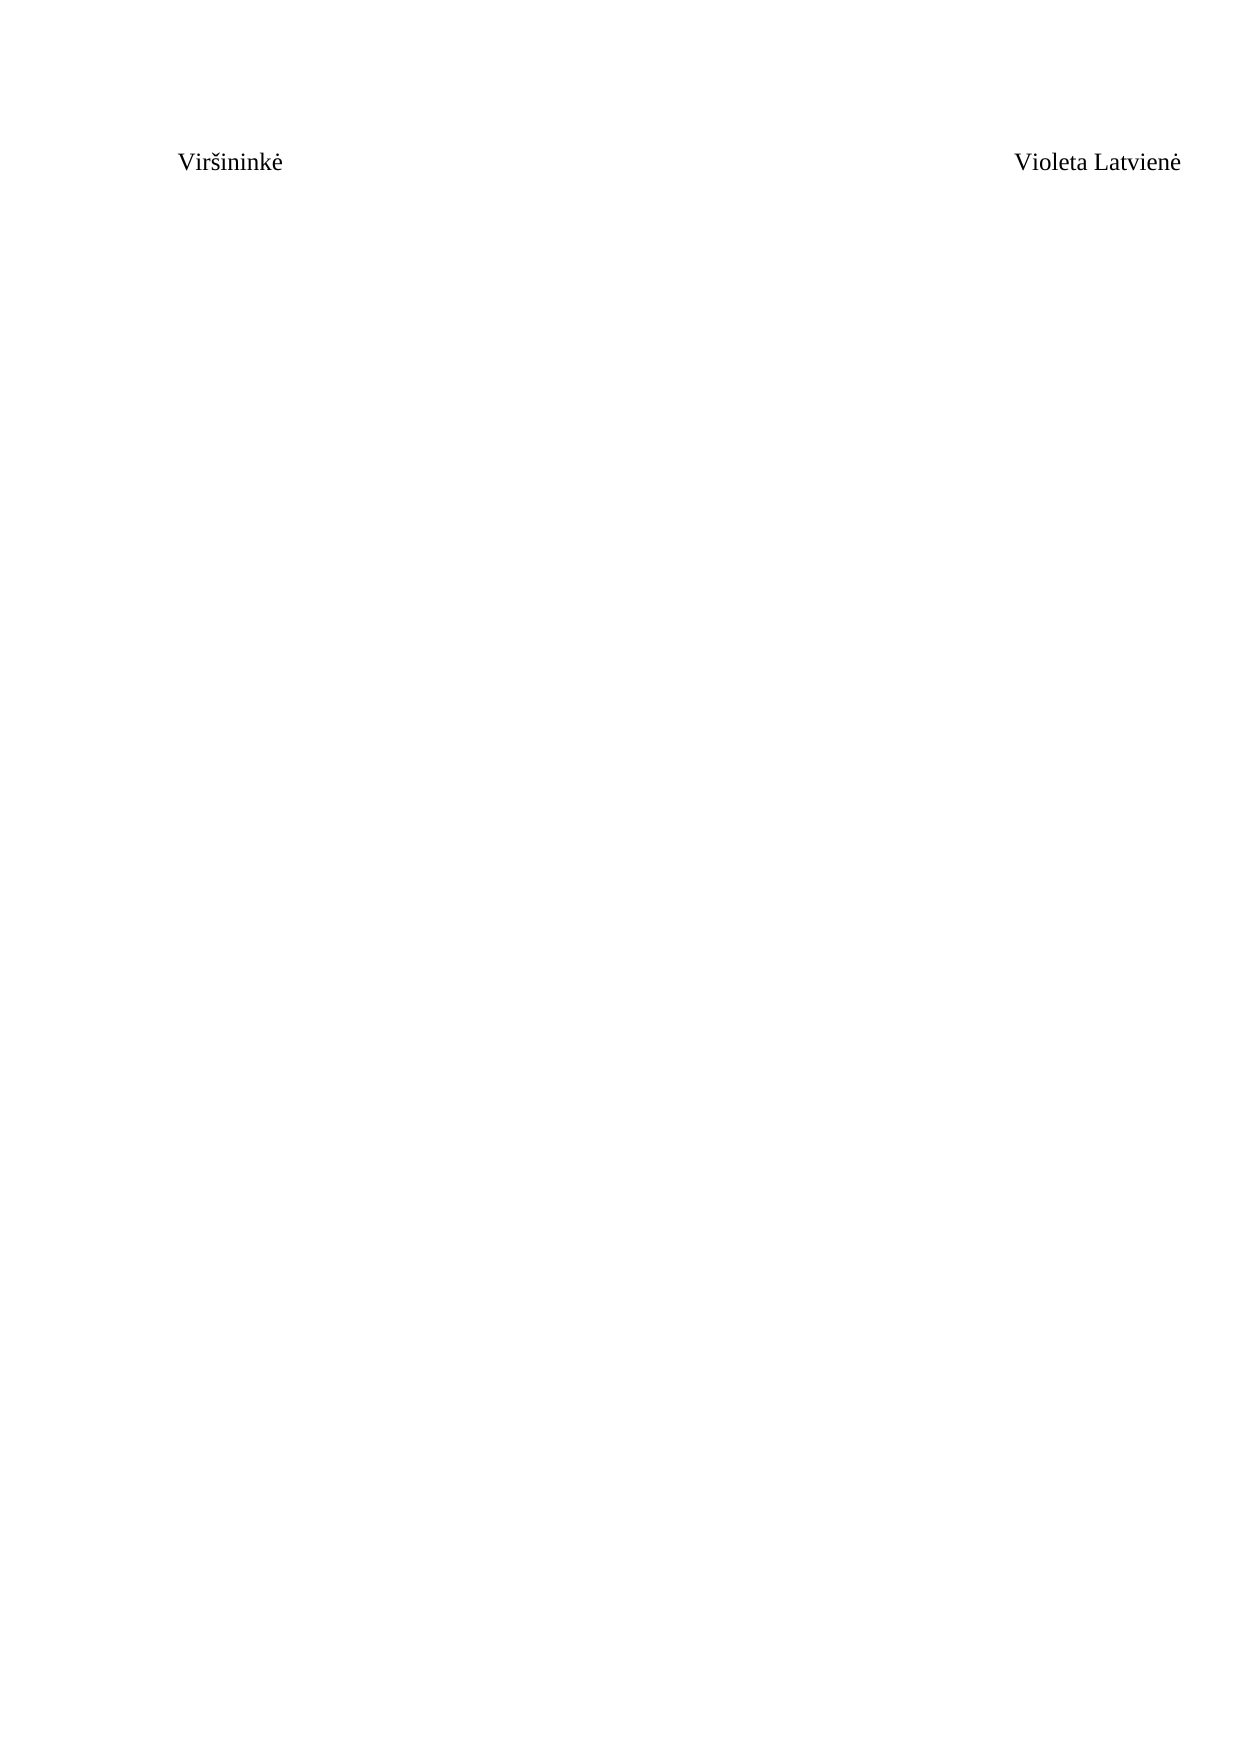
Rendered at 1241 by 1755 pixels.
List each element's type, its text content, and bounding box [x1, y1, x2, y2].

text Viršininkė Violeta Latvienė [177, 147, 1181, 176]
